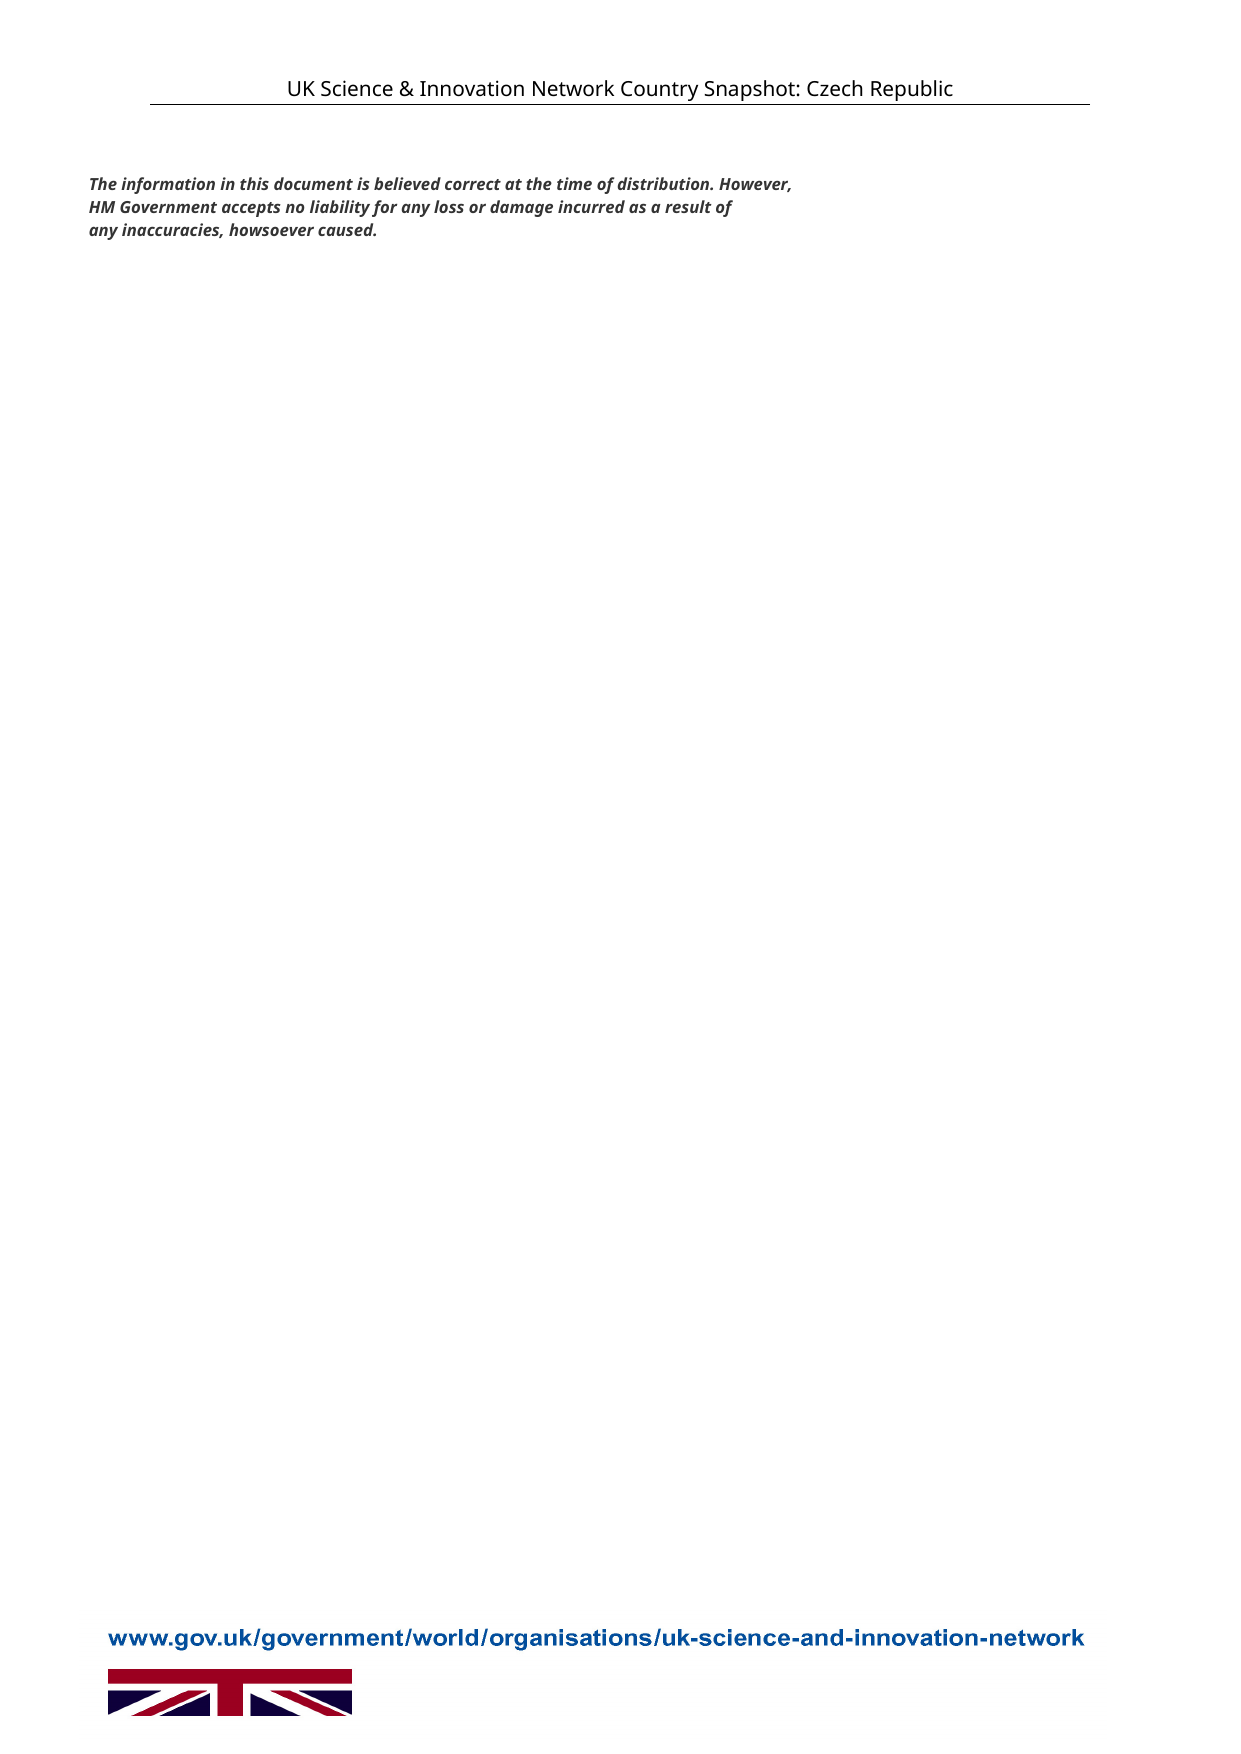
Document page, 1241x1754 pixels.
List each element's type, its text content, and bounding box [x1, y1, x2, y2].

text The information in this document is believed correct at the time of distribution. However, HM Government accepts no liability for any loss or damage incurred as a result of any inaccuracies, howsoever caused. [89, 173, 1152, 241]
